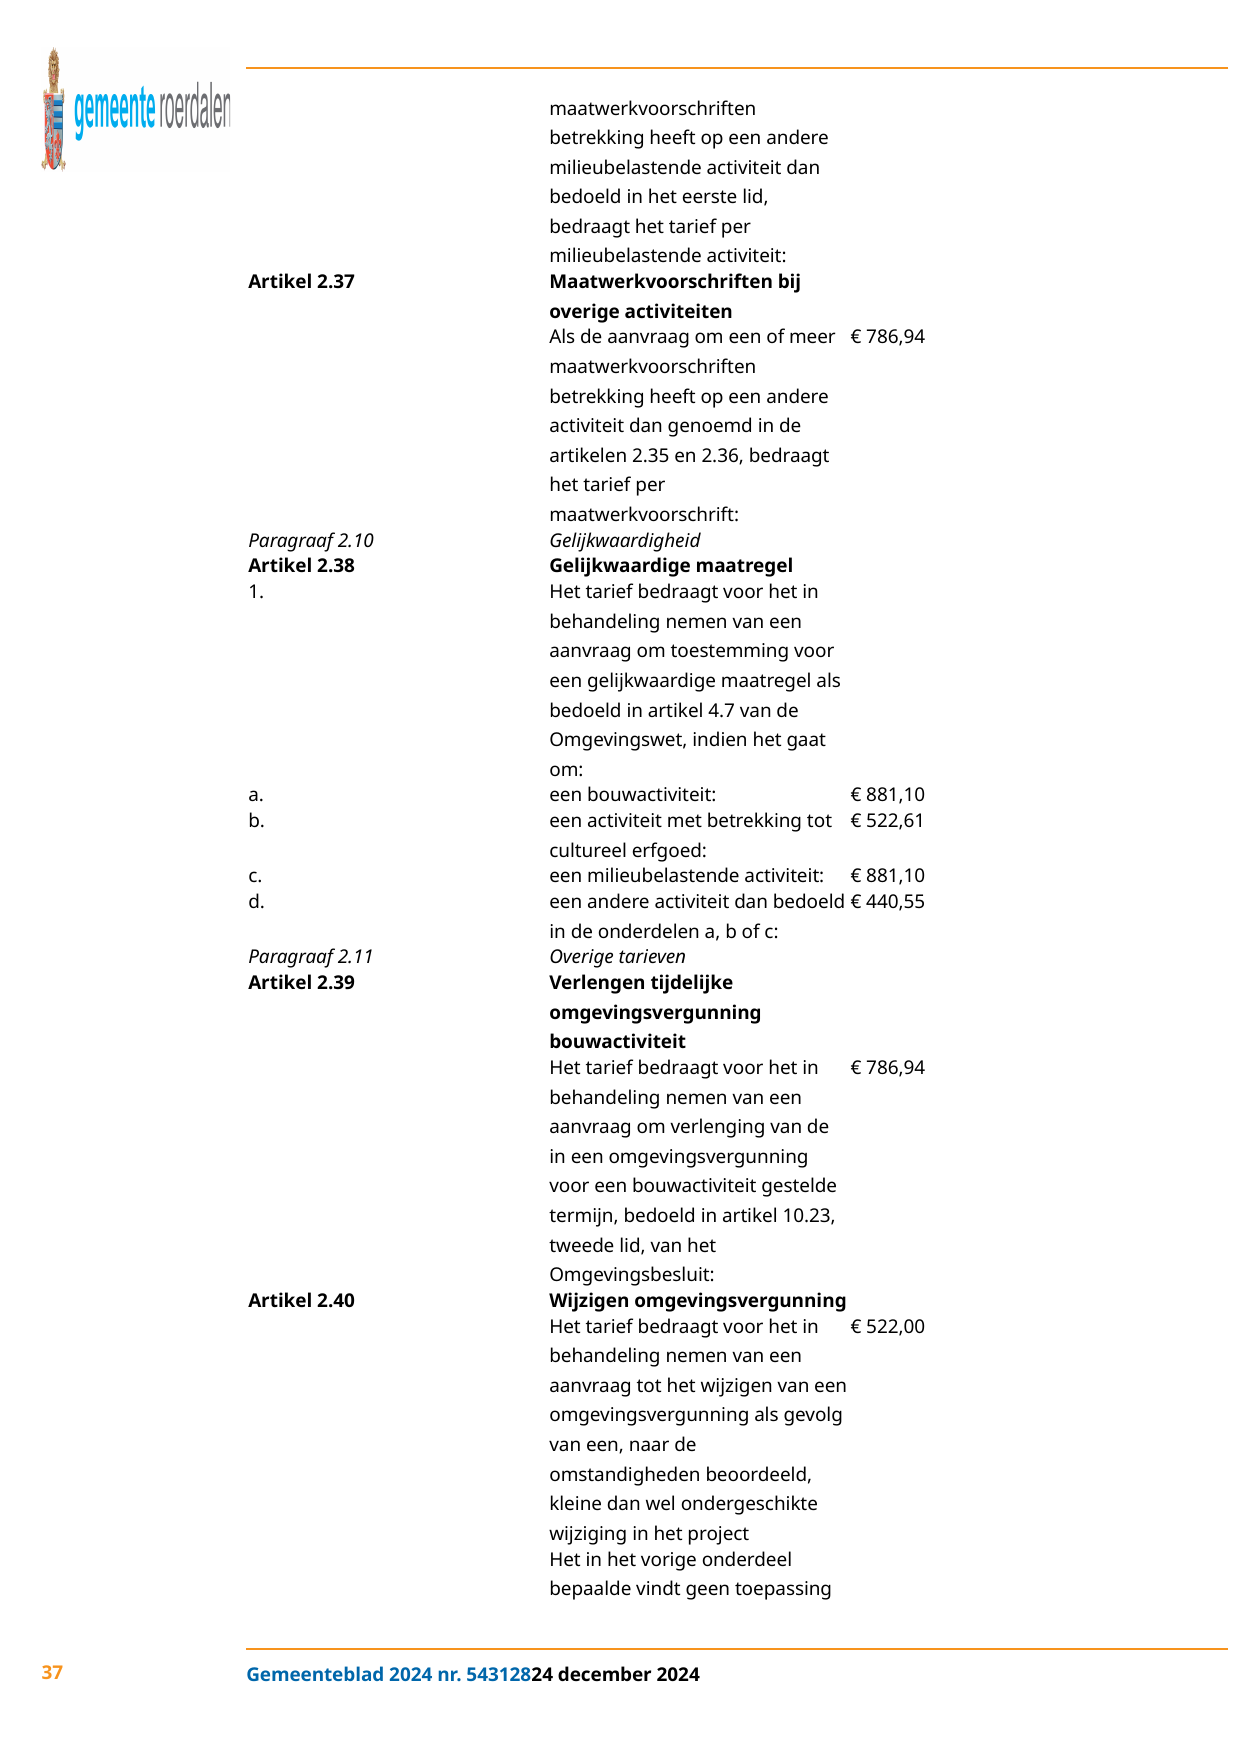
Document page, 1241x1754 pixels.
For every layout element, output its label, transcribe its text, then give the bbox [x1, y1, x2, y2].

table_cell Paragraaf 2.10 [248, 527, 549, 553]
table_cell € 522,61 [850, 808, 1152, 863]
table_cell [850, 553, 1152, 578]
table_cell Artikel 2.38 [248, 553, 549, 578]
table_cell Het tarief bedraagt voor het in behandeling nemen van een aanvraag om verlenging van de in een omgevingsvergunning voor een bouwactiviteit gestelde termijn, bedoeld in artikel 10.23, tweede lid, van het Omgevingsbesluit: [549, 1054, 850, 1287]
table_cell Het tarief bedraagt voor het in behandeling nemen van een aanvraag om toestemming voor een gelijkwaardige maatregel als bedoeld in artikel 4.7 van de Omgevingswet, indien het gaat om: [549, 579, 850, 782]
table_cell [850, 527, 1152, 553]
table_cell Overige tarieven [549, 944, 850, 969]
table_cell Gelijkwaardige maatregel [549, 553, 850, 578]
table_cell Als de aanvraag om een of meer maatwerkvoorschriften betrekking heeft op een andere activiteit dan genoemd in de artikelen 2.35 en 2.36, bedraagt het tarief per maatwerkvoorschrift: [549, 324, 850, 527]
table_cell [248, 1054, 549, 1287]
table_cell een activiteit met betrekking tot cultureel erfgoed: [549, 808, 850, 863]
table_cell Artikel 2.37 [248, 269, 549, 324]
table_cell [248, 324, 549, 527]
table_cell een andere activiteit dan bedoeld in de onderdelen a, b of c: [549, 889, 850, 944]
table_cell een bouwactiviteit: [549, 782, 850, 807]
table_cell [850, 1546, 1152, 1601]
table_cell € 522,00 [850, 1313, 1152, 1546]
picture [41, 47, 231, 172]
table_cell d. [248, 889, 549, 944]
table_cell 1. [248, 579, 549, 782]
table_cell [248, 95, 549, 268]
table_cell € 440,55 [850, 889, 1152, 944]
table_cell c. [248, 863, 549, 888]
table_cell [850, 1287, 1152, 1313]
table_cell Artikel 2.40 [248, 1287, 549, 1313]
table_cell € 786,94 [850, 324, 1152, 527]
table_cell [850, 970, 1152, 1054]
table_cell Paragraaf 2.11 [248, 944, 549, 969]
table_cell [850, 269, 1152, 324]
table_cell maatwerkvoorschriften betrekking heeft op een andere milieubelastende activiteit dan bedoeld in het eerste lid, bedraagt het tarief per milieubelastende activiteit: [549, 95, 850, 268]
table_cell [850, 579, 1152, 782]
table_cell Artikel 2.39 [248, 970, 549, 1054]
table_cell € 881,10 [850, 782, 1152, 807]
table_cell Maatwerkvoorschriften bij overige activiteiten [549, 269, 850, 324]
table_cell [850, 944, 1152, 969]
table_cell € 881,10 [850, 863, 1152, 888]
table_cell € 786,94 [850, 1054, 1152, 1287]
table_cell Wijzigen omgevingsvergunning [549, 1287, 850, 1313]
table_cell een milieubelastende activiteit: [549, 863, 850, 888]
table_cell [248, 1546, 549, 1601]
table_cell [248, 1313, 549, 1546]
table_cell Verlengen tijdelijke omgevingsvergunning bouwactiviteit [549, 970, 850, 1054]
table_cell Het tarief bedraagt voor het in behandeling nemen van een aanvraag tot het wijzigen van een omgevingsvergunning als gevolg van een, naar de omstandigheden beoordeeld, kleine dan wel ondergeschikte wijziging in het project [549, 1313, 850, 1546]
table_cell [850, 95, 1152, 268]
table_cell b. [248, 808, 549, 863]
table_cell Gelijkwaardigheid [549, 527, 850, 553]
table_cell a. [248, 782, 549, 807]
table_cell Het in het vorige onderdeel bepaalde vindt geen toepassing [549, 1546, 850, 1601]
